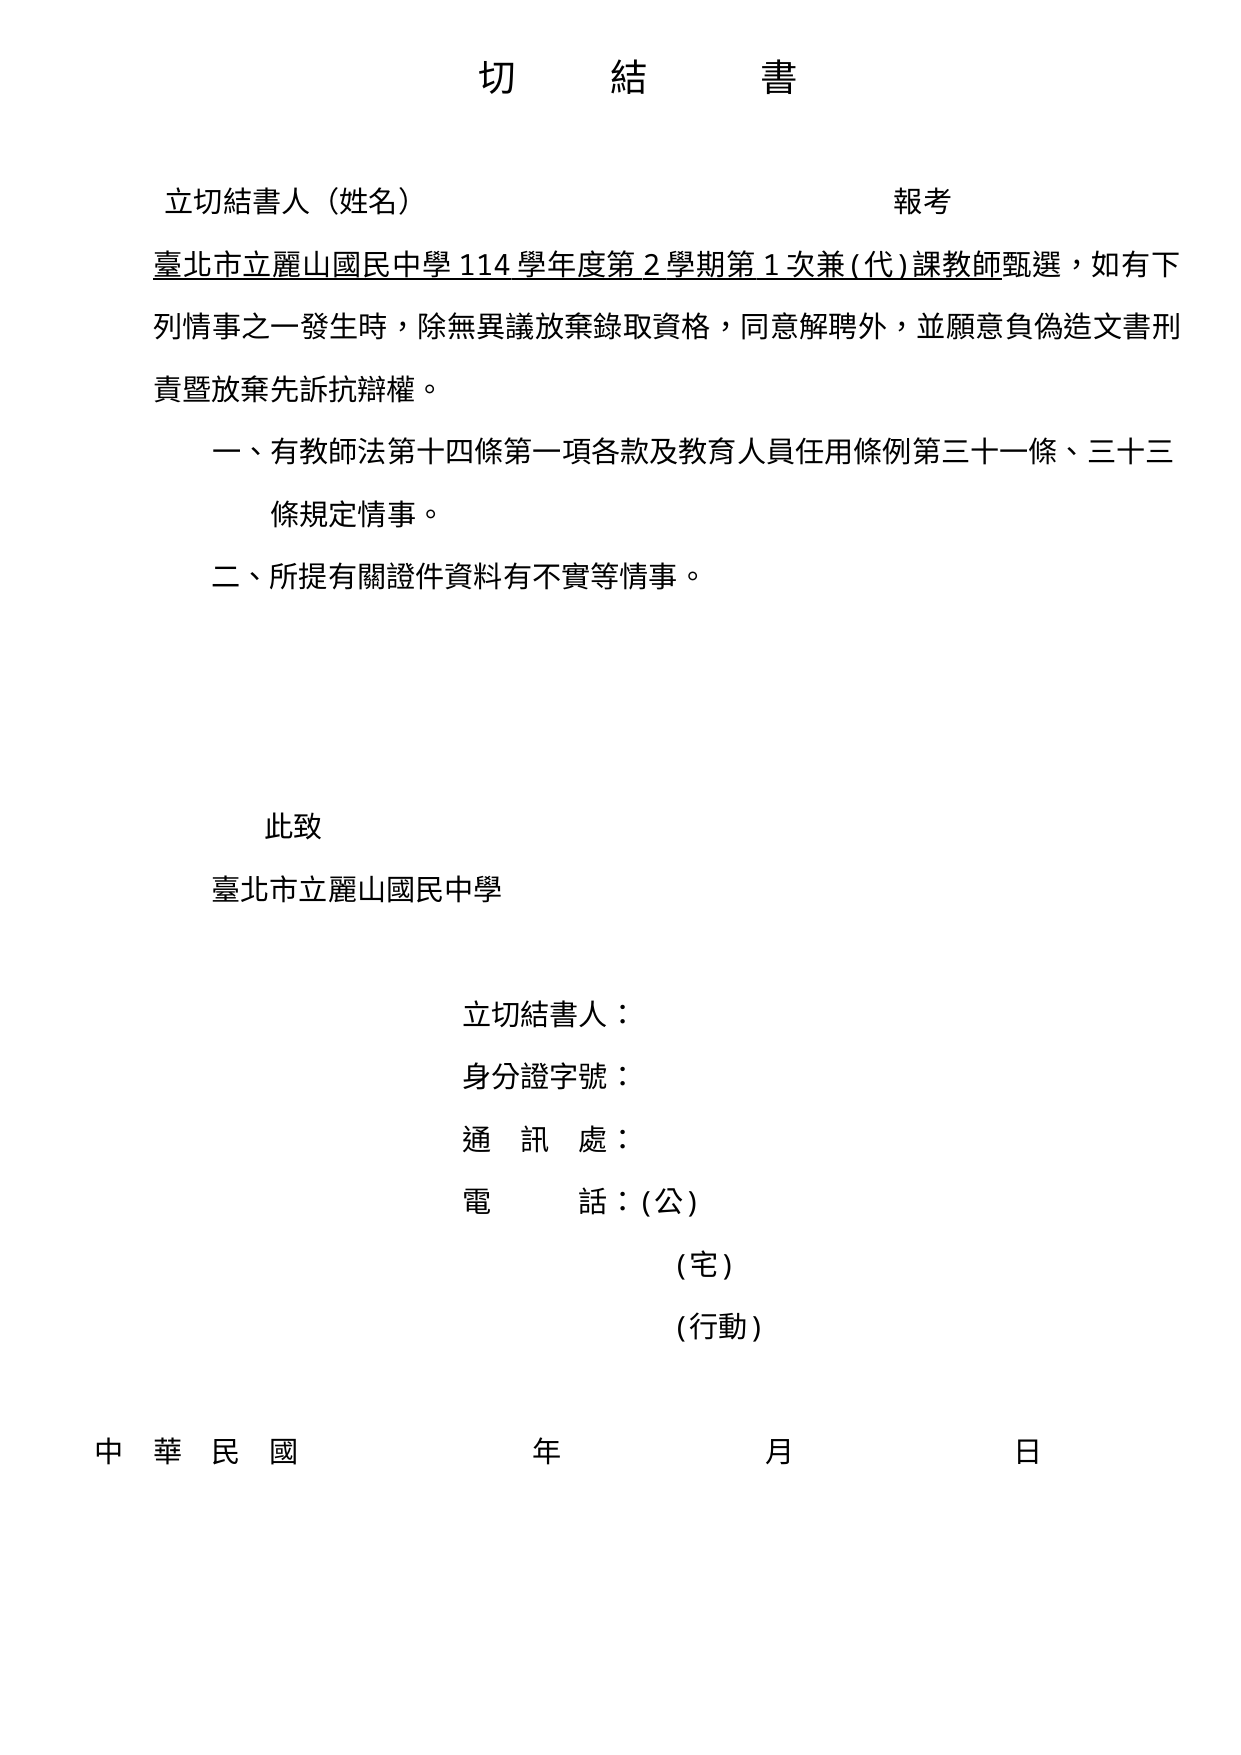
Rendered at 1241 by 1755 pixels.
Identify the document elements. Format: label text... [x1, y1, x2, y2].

text 二、所提有關證件資料有不實等情事。 [94, 533, 1181, 596]
text 電 話：(公) [94, 1158, 1181, 1221]
text 臺北市立麗山國民中學 [94, 846, 1181, 908]
text 中 華 民 國 年 月 日 [94, 1408, 1181, 1471]
text 一、有教師法第十四條第一項各款及教育人員任用條例第三十一條、三十三條規定情事。 [212, 408, 1181, 533]
text (宅) [94, 1221, 1181, 1283]
text (行動) [94, 1283, 1181, 1346]
text 身分證字號： [94, 1033, 1181, 1096]
text 臺北市立麗山國民中學114學年度第2學期第1次兼(代)課教師甄選，如有下列情事之一發生時，除無異議放棄錄取資格，同意解聘外，並願意負偽造文書刑責暨放棄先訴抗辯權。 [153, 221, 1181, 408]
text 立切結書人（姓名） 報考 [94, 158, 1181, 221]
text 切 結 書 [94, 33, 1181, 96]
text 通 訊 處： [94, 1096, 1181, 1158]
text 此致 [194, 783, 1181, 846]
text 立切結書人： [94, 971, 1181, 1033]
